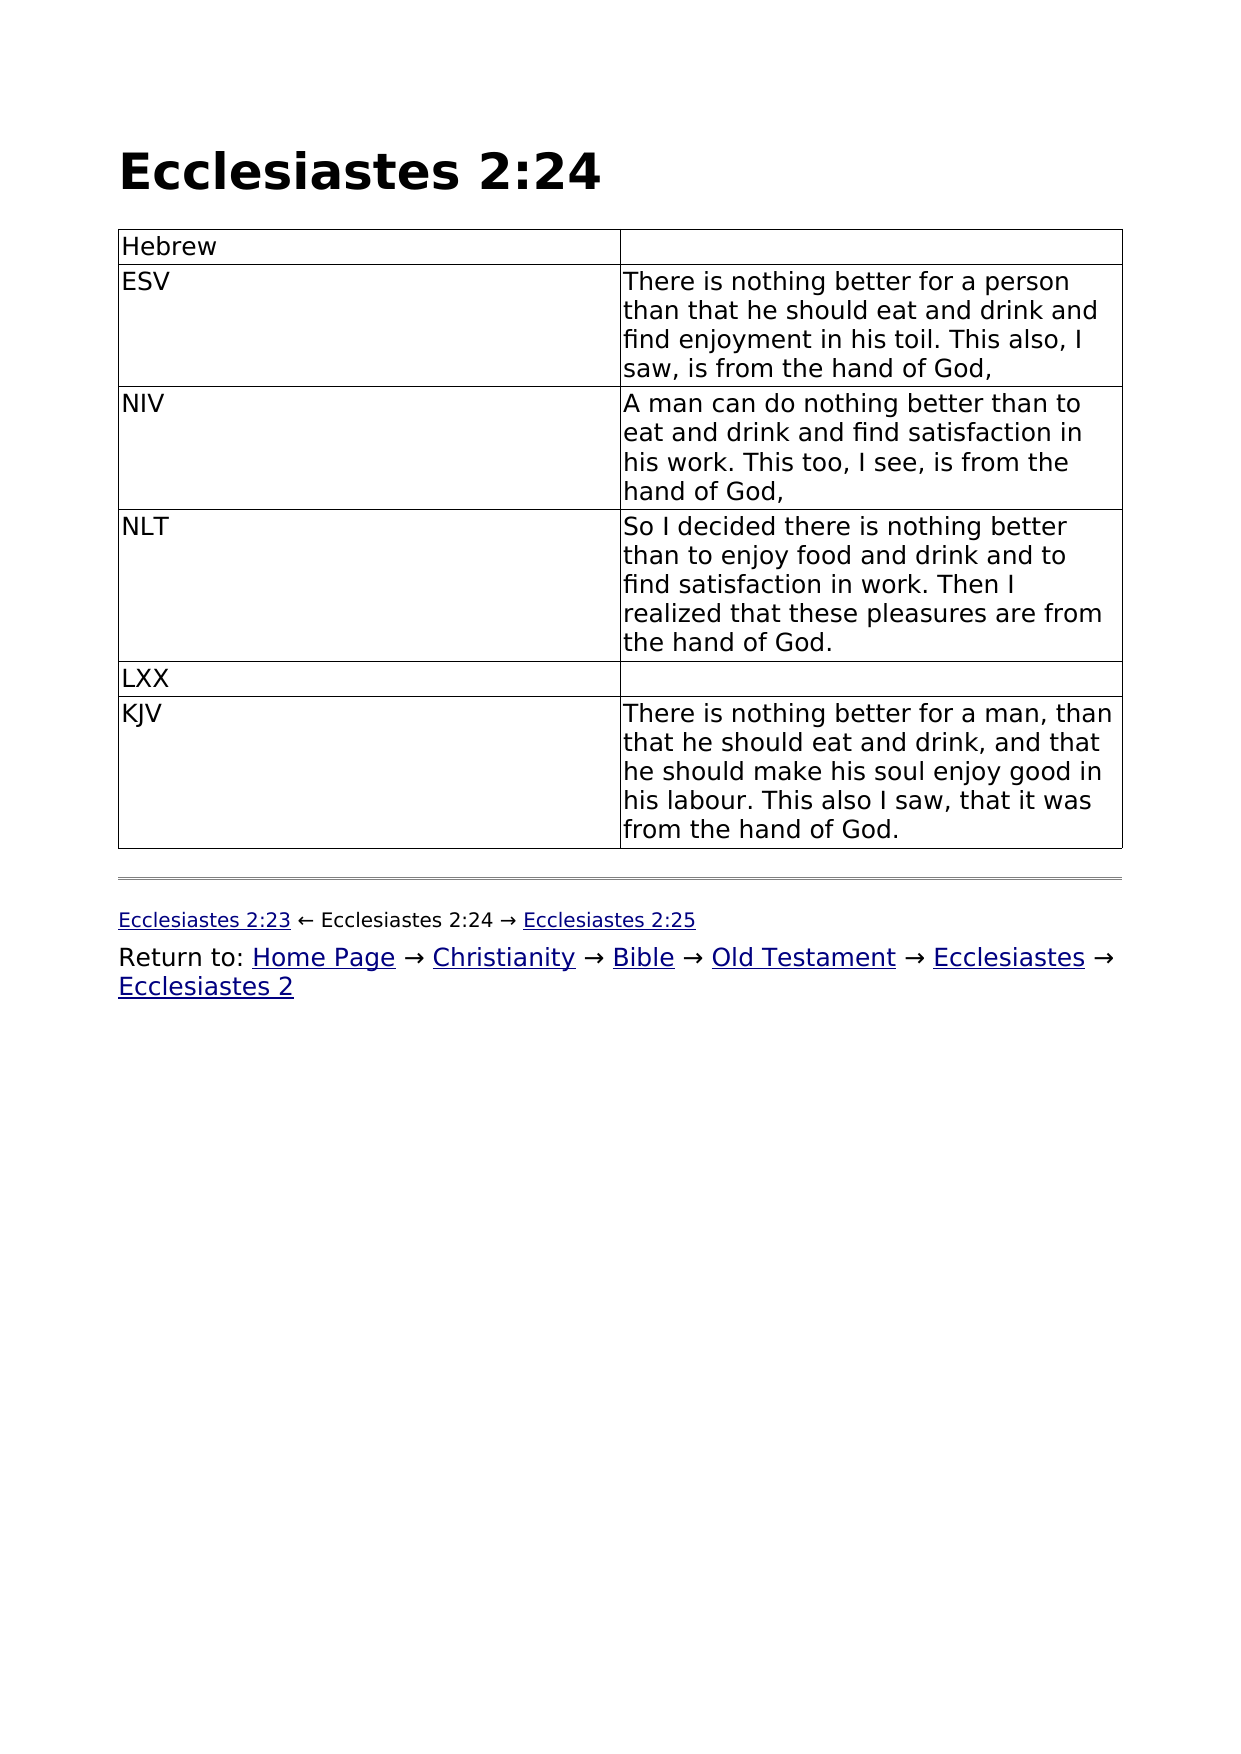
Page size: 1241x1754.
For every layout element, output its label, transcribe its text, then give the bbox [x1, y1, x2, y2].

table_cell KJV [119, 697, 620, 848]
table_cell There is nothing better for a man, than that he should eat and drink, and that he should make his soul enjoy good in his labour. This also I saw, that it was from the hand of God. [621, 697, 1122, 848]
table_cell A man can do nothing better than to eat and drink and find satisfaction in his work. This too, I see, is from the hand of God, [621, 387, 1122, 509]
text Return to: Home Page → Christianity → Bible → Old Testament → Ecclesiastes → Ecclesiastes 2 [118, 943, 1122, 1001]
table_cell LXX [119, 662, 620, 696]
table_header [621, 230, 1122, 264]
table_cell So I decided there is nothing better than to enjoy food and drink and to find satisfaction in work. Then I realized that these pleasures are from the hand of God. [621, 510, 1122, 661]
table_header Hebrew [119, 230, 620, 264]
table_cell NIV [119, 387, 620, 509]
table_cell There is nothing better for a person than that he should eat and drink and find enjoyment in his toil. This also, I saw, is from the hand of God, [621, 265, 1122, 386]
text Ecclesiastes 2:23 ← Ecclesiastes 2:24 → Ecclesiastes 2:25 [118, 909, 1122, 943]
table_cell NLT [119, 510, 620, 661]
subtitle Ecclesiastes 2:24 [118, 143, 1122, 201]
table_cell ESV [119, 265, 620, 386]
table_cell [621, 662, 1122, 696]
